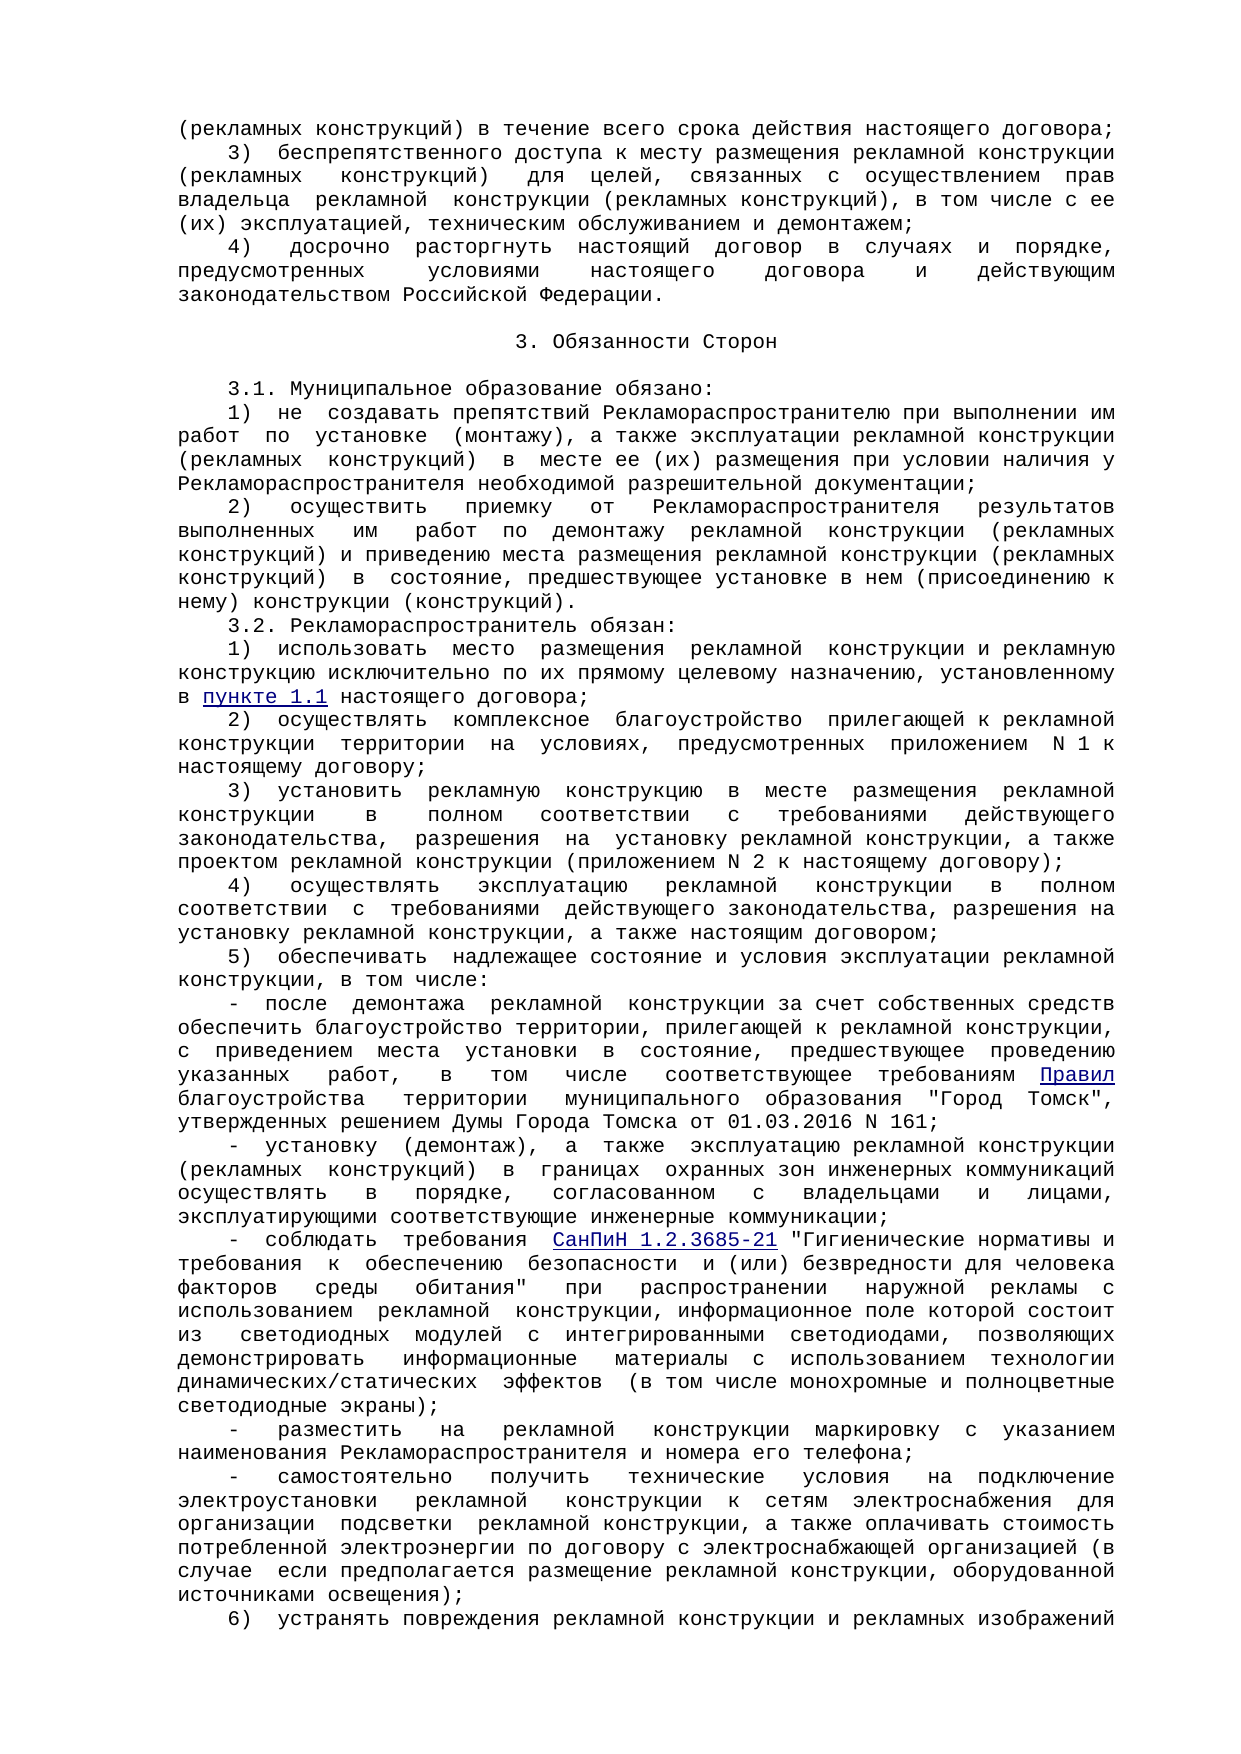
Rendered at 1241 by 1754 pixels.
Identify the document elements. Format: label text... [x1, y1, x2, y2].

text - установку (демонтаж), а также эксплуатацию рекламной конструкции [177, 1135, 1152, 1158]
text светодиодные экраны); [177, 1395, 1152, 1419]
text утвержденных решением Думы Города Томска от 01.03.2016 N 161; [177, 1111, 1152, 1135]
text нему) конструкции (конструкций). [177, 591, 1152, 615]
text обеспечить благоустройство территории, прилегающей к рекламной конструкции, [177, 1017, 1152, 1040]
text (рекламных конструкций) в границах охранных зон инженерных коммуникаций [177, 1158, 1152, 1182]
text демонстрировать информационные материалы с использованием технологии [177, 1348, 1152, 1371]
text - соблюдать требования СанПиН 1.2.3685-21 "Гигиенические нормативы и [177, 1229, 1152, 1253]
text осуществлять в порядке, согласованном с владельцами и лицами, [177, 1182, 1152, 1206]
text (рекламных конструкций) для целей, связанных с осуществлением прав [177, 165, 1152, 189]
text 1) использовать место размещения рекламной конструкции и рекламную [177, 638, 1152, 662]
text 2) осуществлять комплексное благоустройство прилегающей к рекламной [177, 709, 1152, 733]
text 6) устранять повреждения рекламной конструкции и рекламных изображений [177, 1608, 1152, 1631]
text 3.2. Рекламораспространитель обязан: [177, 615, 1152, 638]
text факторов среды обитания" при распространении наружной рекламы с [177, 1277, 1152, 1300]
text 1) не создавать препятствий Рекламораспространителю при выполнении им [177, 402, 1152, 426]
text конструкции в полном соответствии с требованиями действующего [177, 804, 1152, 827]
text проектом рекламной конструкции (приложением N 2 к настоящему договору); [177, 851, 1152, 875]
text потребленной электроэнергии по договору с электроснабжающей организацией (в [177, 1537, 1152, 1561]
text конструкцию исключительно по их прямому целевому назначению, установленному [177, 662, 1152, 686]
text Рекламораспространителя необходимой разрешительной документации; [177, 473, 1152, 496]
text (рекламных конструкций) в течение всего срока действия настоящего договора; [177, 118, 1152, 142]
text благоустройства территории муниципального образования "Город Томск", [177, 1088, 1152, 1111]
text (их) эксплуатацией, техническим обслуживанием и демонтажем; [177, 213, 1152, 236]
text эксплуатирующими соответствующие инженерные коммуникации; [177, 1206, 1152, 1229]
text 5) обеспечивать надлежащее состояние и условия эксплуатации рекламной [177, 946, 1152, 969]
text владельца рекламной конструкции (рекламных конструкций), в том числе с ее [177, 189, 1152, 213]
text организации подсветки рекламной конструкции, а также оплачивать стоимость [177, 1513, 1152, 1537]
text 4) досрочно расторгнуть настоящий договор в случаях и порядке, [177, 236, 1152, 260]
text - самостоятельно получить технические условия на подключение [177, 1466, 1152, 1489]
text наименования Рекламораспространителя и номера его телефона; [177, 1442, 1152, 1466]
text 4) осуществлять эксплуатацию рекламной конструкции в полном [177, 875, 1152, 898]
text законодательством Российской Федерации. [177, 284, 1152, 307]
text 2) осуществить приемку от Рекламораспространителя результатов [177, 496, 1152, 520]
text динамических/статических эффектов (в том числе монохромные и полноцветные [177, 1371, 1152, 1395]
text электроустановки рекламной конструкции к сетям электроснабжения для [177, 1489, 1152, 1513]
text случае если предполагается размещение рекламной конструкции, оборудованной [177, 1561, 1152, 1584]
text - разместить на рекламной конструкции маркировку с указанием [177, 1419, 1152, 1442]
text указанных работ, в том числе соответствующее требованиям Правил [177, 1064, 1152, 1088]
text работ по установке (монтажу), а также эксплуатации рекламной конструкции [177, 426, 1152, 449]
text конструкции, в том числе: [177, 969, 1152, 993]
text из светодиодных модулей с интегрированными светодиодами, позволяющих [177, 1324, 1152, 1348]
text в пункте 1.1 настоящего договора; [177, 686, 1152, 709]
text конструкций) в состояние, предшествующее установке в нем (присоединению к [177, 567, 1152, 591]
text - после демонтажа рекламной конструкции за счет собственных средств [177, 993, 1152, 1017]
text 3) установить рекламную конструкцию в месте размещения рекламной [177, 780, 1152, 804]
text 3.1. Муниципальное образование обязано: [177, 378, 1152, 402]
text предусмотренных условиями настоящего договора и действующим [177, 260, 1152, 284]
text конструкции территории на условиях, предусмотренных приложением N 1 к [177, 733, 1152, 757]
text с приведением места установки в состояние, предшествующее проведению [177, 1040, 1152, 1064]
text источниками освещения); [177, 1584, 1152, 1608]
text настоящему договору; [177, 757, 1152, 780]
text 3) беспрепятственного доступа к месту размещения рекламной конструкции [177, 142, 1152, 165]
text выполненных им работ по демонтажу рекламной конструкции (рекламных [177, 520, 1152, 544]
text 3. Обязанности Сторон [177, 331, 1152, 354]
text использованием рекламной конструкции, информационное поле которой состоит [177, 1300, 1152, 1324]
text установку рекламной конструкции, а также настоящим договором; [177, 922, 1152, 946]
text законодательства, разрешения на установку рекламной конструкции, а также [177, 827, 1152, 851]
text соответствии с требованиями действующего законодательства, разрешения на [177, 898, 1152, 922]
text (рекламных конструкций) в месте ее (их) размещения при условии наличия у [177, 449, 1152, 473]
text конструкций) и приведению места размещения рекламной конструкции (рекламных [177, 544, 1152, 567]
text требования к обеспечению безопасности и (или) безвредности для человека [177, 1253, 1152, 1277]
